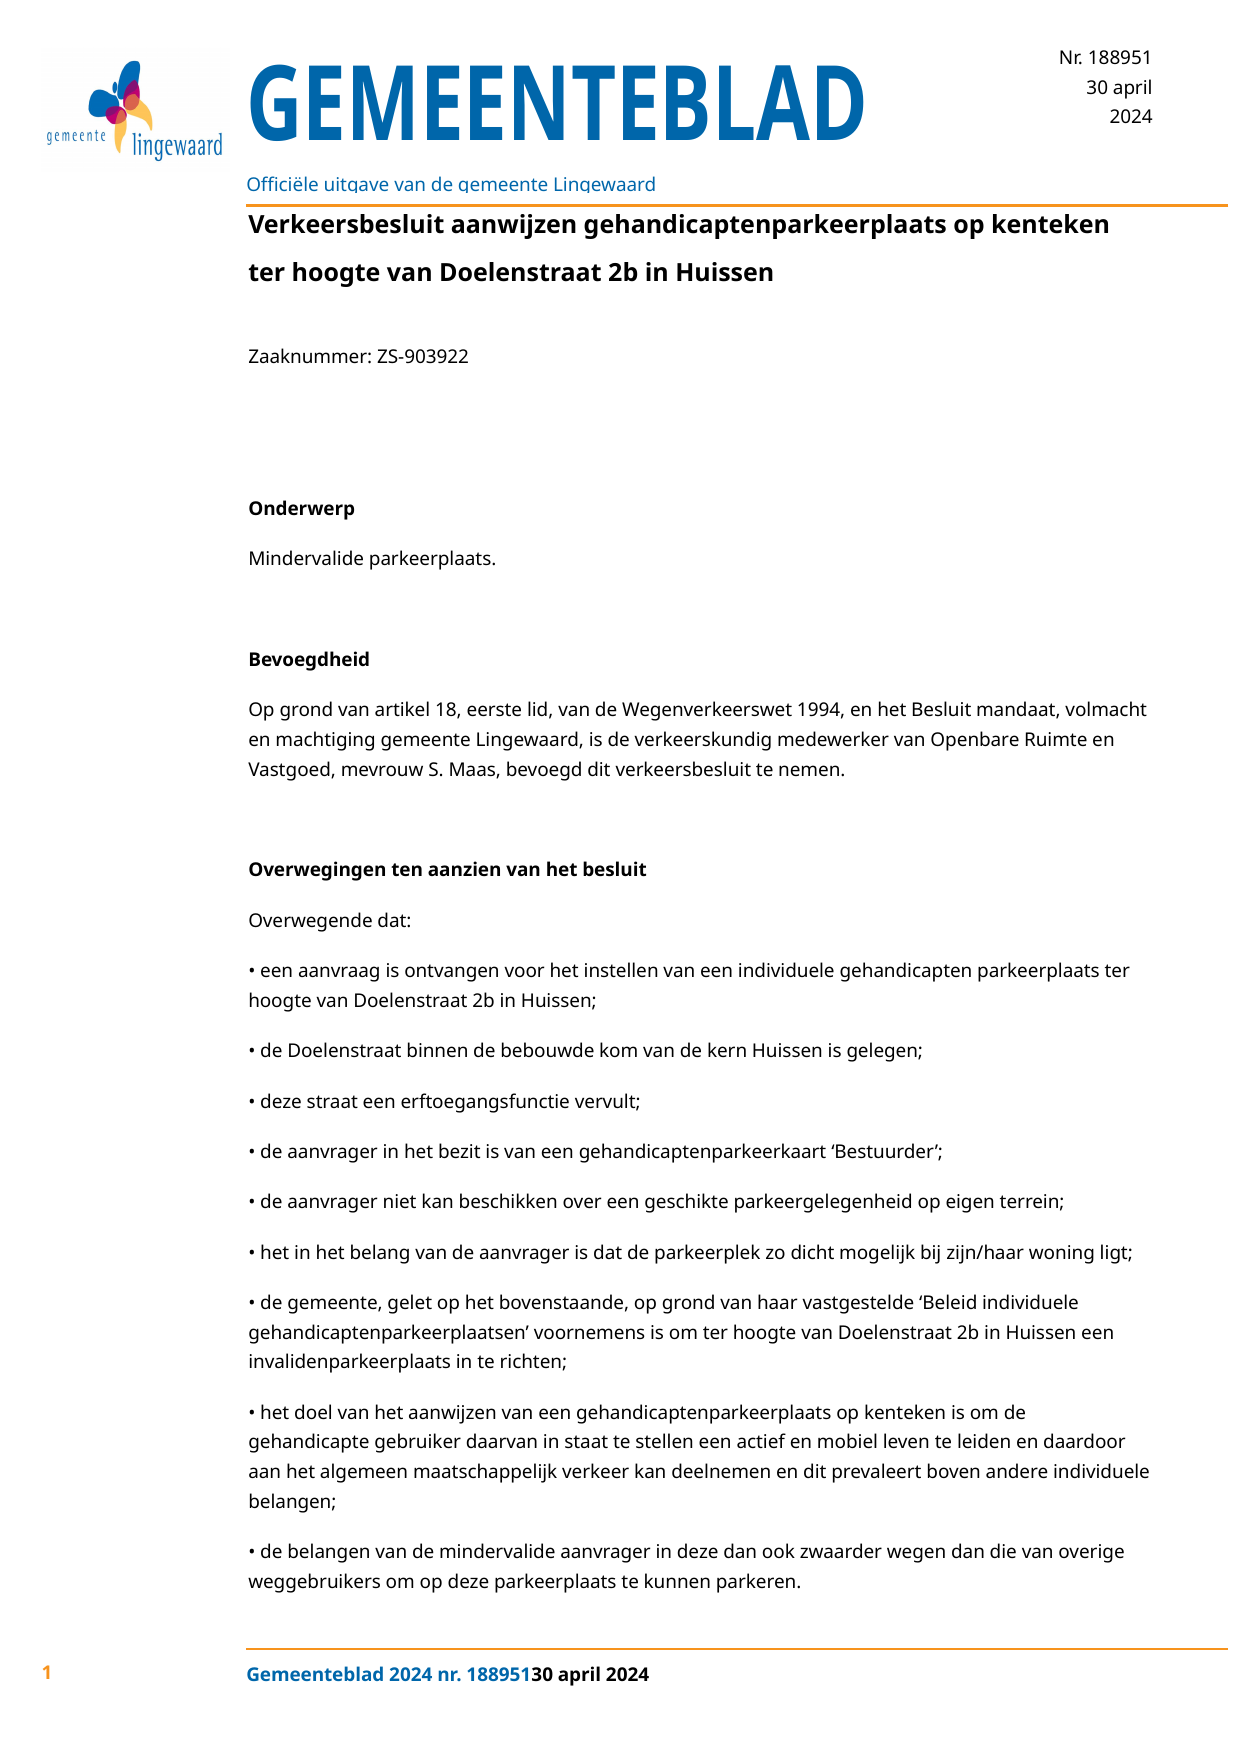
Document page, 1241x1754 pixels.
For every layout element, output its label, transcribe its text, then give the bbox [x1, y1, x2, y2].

text • een aanvraag is ontvangen voor het instellen van een individuele gehandicapten parkeerplaats ter hoogte van Doelenstraat 2b in Huissen; [248, 957, 1152, 1013]
text Overwegingen ten aanzien van het besluit [248, 857, 1152, 882]
text • de belangen van de mindervalide aanvrager in deze dan ook zwaarder wegen dan die van overige weggebruikers om op deze parkeerplaats te kunnen parkeren. [248, 1538, 1152, 1593]
text • deze straat een erftoegangsfunctie vervult; [248, 1088, 1152, 1113]
text Op grond van artikel 18, eerste lid, van de Wegenverkeerswet 1994, en het Besluit mandaat, volmacht en machtiging gemeente Lingewaard, is de verkeerskundig medewerker van Openbare Ruimte en Vastgoed, mevrouw S. Maas, bevoegd dit verkeersbesluit te nemen. [248, 697, 1152, 781]
text Verkeersbesluit aanwijzen gehandicaptenparkeerplaats op kenteken ter hoogte van Doelenstraat 2b in Huissen [248, 207, 1152, 288]
text • het doel van het aanwijzen van een gehandicaptenparkeerplaats op kenteken is om de gehandicapte gebruiker daarvan in staat te stellen een actief en mobiel leven te leiden en daardoor aan het algemeen maatschappelijk verkeer kan deelnemen en dit prevaleert boven andere individuele belangen; [248, 1399, 1152, 1513]
text • het in het belang van de aanvrager is dat de parkeerplek zo dicht mogelijk bij zijn/haar woning ligt; [248, 1239, 1152, 1265]
text • de Doelenstraat binnen de bebouwde kom van de kern Huissen is gelegen; [248, 1037, 1152, 1063]
text • de aanvrager in het bezit is van een gehandicaptenparkeerkaart ‘Bestuurder’; [248, 1138, 1152, 1164]
text • de aanvrager niet kan beschikken over een geschikte parkeergelegenheid op eigen terrein; [248, 1189, 1152, 1214]
text Onderwerp [248, 495, 1152, 521]
text • de gemeente, gelet op het bovenstaande, op grond van haar vastgestelde ‘Beleid individuele gehandicaptenparkeerplaatsen’ voornemens is om ter hoogte van Doelenstraat 2b in Huissen een invalidenparkeerplaats in te richten; [248, 1289, 1152, 1374]
text Bevoegdheid [248, 646, 1152, 672]
picture [41, 47, 231, 172]
text Zaaknummer: ZS-903922 [248, 344, 1152, 369]
text Overwegende dat: [248, 907, 1152, 933]
text Mindervalide parkeerplaats. [248, 545, 1152, 571]
